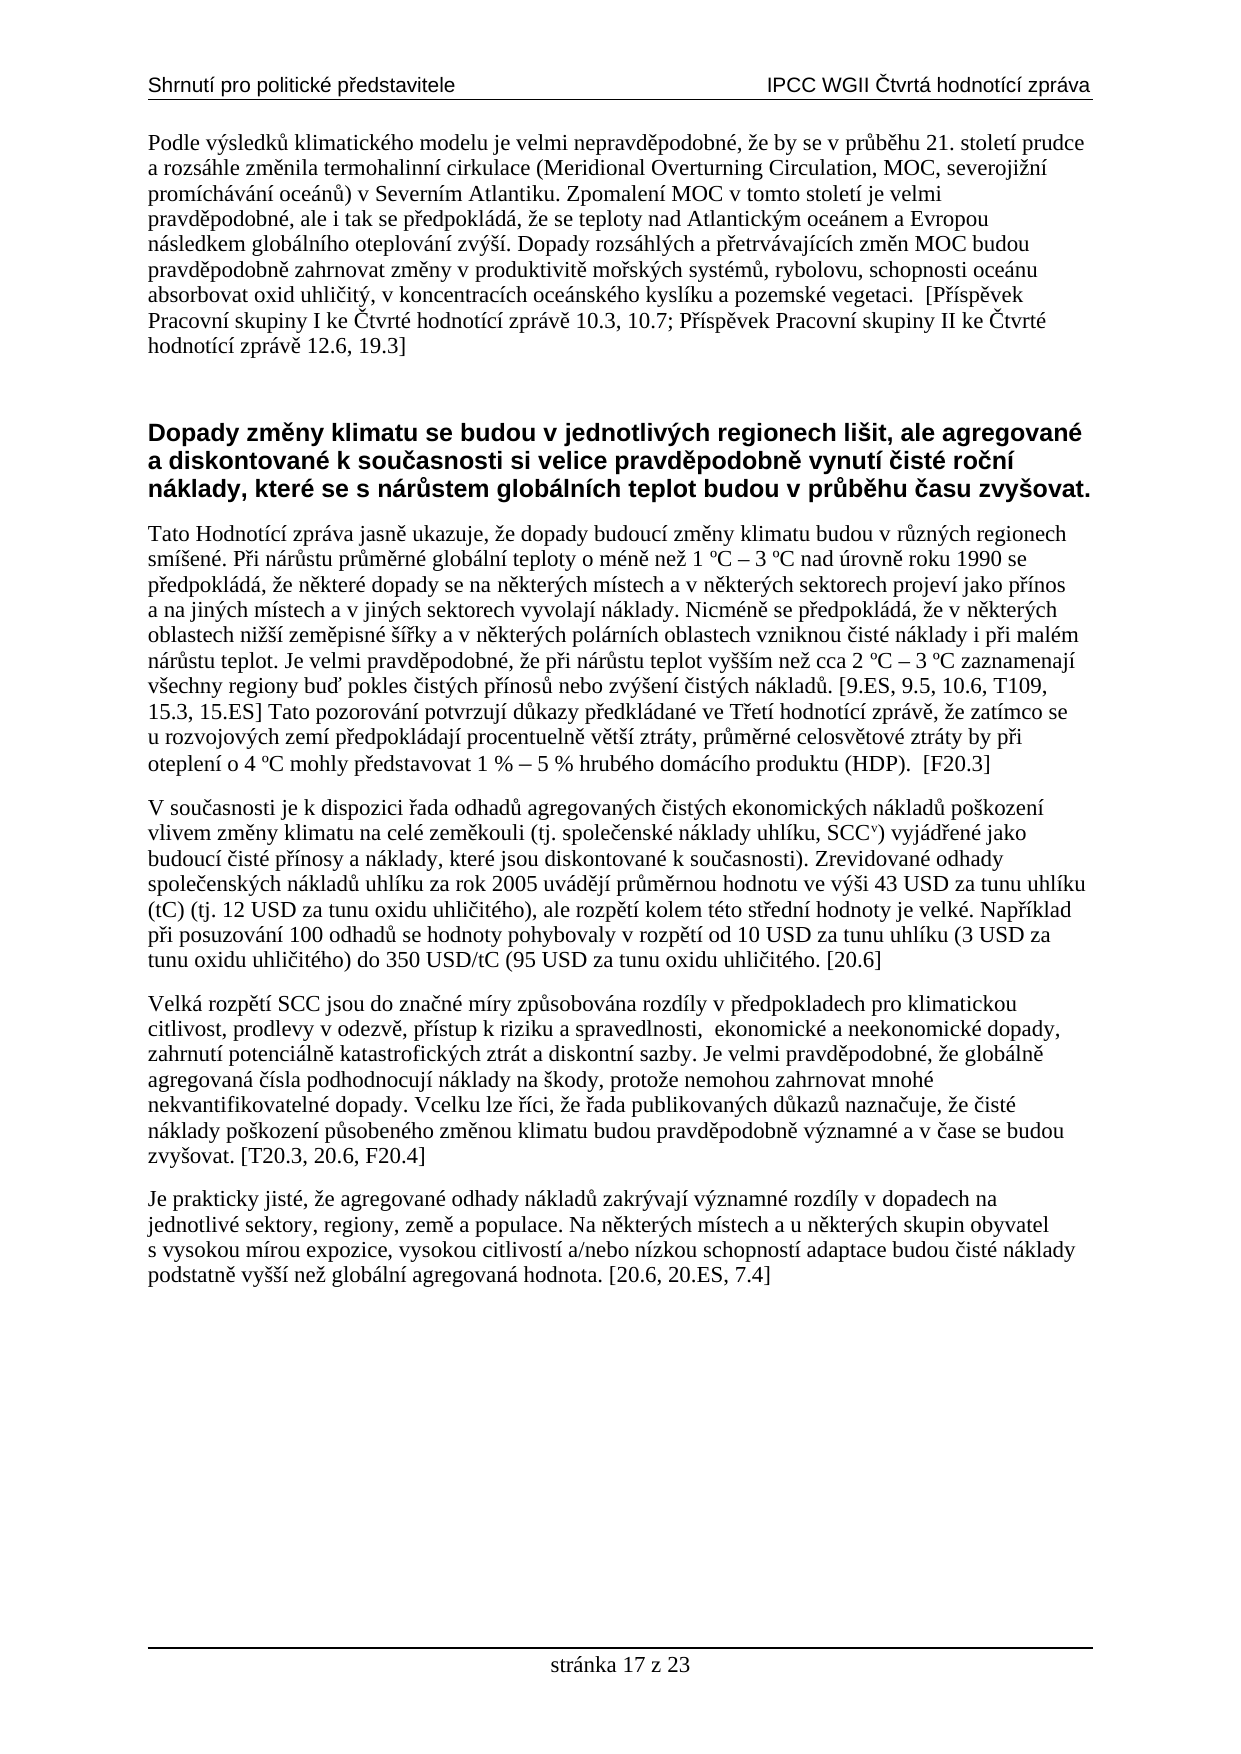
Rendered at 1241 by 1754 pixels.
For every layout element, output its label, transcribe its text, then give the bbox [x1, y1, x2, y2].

text Podle výsledků klimatického modelu je velmi nepravděpodobné, že by se v průběhu 21. století prudce a rozsáhle změnila termohalinní cirkulace (Meridional Overturning Circulation, MOC, severojižní promíchávání oceánů) v Severním Atlantiku. Zpomalení MOC v tomto století je velmi pravděpodobné, ale i tak se předpokládá, že se teploty nad Atlantickým oceánem a Evropou následkem globálního oteplování zvýší. Dopady rozsáhlých a přetrvávajících změn MOC budou pravděpodobně zahrnovat změny v produktivitě mořských systémů, rybolovu, schopnosti oceánu absorbovat oxid uhličitý, v koncentracích oceánského kyslíku a pozemské vegetaci. [Příspěvek Pracovní skupiny I ke Čtvrté hodnotící zprávě 10.3, 10.7; Příspěvek Pracovní skupiny II ke Čtvrté hodnotící zprávě 12.6, 19.3] [148, 130, 1093, 358]
text Velká rozpětí SCC jsou do značné míry způsobována rozdíly v předpokladech pro klimatickou citlivost, prodlevy v odezvě, přístup k riziku a spravedlnosti, ekonomické a neekonomické dopady, zahrnutí potenciálně katastrofických ztrát a diskontní sazby. Je velmi pravděpodobné, že globálně agregovaná čísla podhodnocují náklady na škody, protože nemohou zahrnovat mnohé nekvantifikovatelné dopady. Vcelku lze říci, že řada publikovaných důkazů naznačuje, že čisté náklady poškození působeného změnou klimatu budou pravděpodobně významné a v čase se budou zvyšovat. [T20.3, 20.6, F20.4] [148, 991, 1093, 1168]
text V současnosti je k dispozici řada odhadů agregovaných čistých ekonomických nákladů poškození vlivem změny klimatu na celé zeměkouli (tj. společenské náklady uhlíku, SCCv) vyjádřené jako budoucí čisté přínosy a náklady, které jsou diskontované k současnosti). Zrevidované odhady společenských nákladů uhlíku za rok 2005 uvádějí průměrnou hodnotu ve výši 43 USD za tunu uhlíku (tC) (tj. 12 USD za tunu oxidu uhličitého), ale rozpětí kolem této střední hodnoty je velké. Například při posuzování 100 odhadů se hodnoty pohybovaly v rozpětí od 10 USD za tunu uhlíku (3 USD za tunu oxidu uhličitého) do 350 USD/tC (95 USD za tunu oxidu uhličitého. [20.6] [148, 795, 1093, 973]
text Dopady změny klimatu se budou v jednotlivých regionech lišit, ale agregované a diskontované k současnosti si velice pravděpodobně vynutí čisté roční náklady, které se s nárůstem globálních teplot budou v průběhu času zvyšovat. [148, 419, 1093, 503]
text Tato Hodnotící zpráva jasně ukazuje, že dopady budoucí změny klimatu budou v různých regionech smíšené. Při nárůstu průměrné globální teploty o méně než 1 ºC – 3 ºC nad úrovně roku 1990 se předpokládá, že některé dopady se na některých místech a v některých sektorech projeví jako přínos a na jiných místech a v jiných sektorech vyvolají náklady. Nicméně se předpokládá, že v některých oblastech nižší zeměpisné šířky a v některých polárních oblastech vzniknou čisté náklady i při malém nárůstu teplot. Je velmi pravděpodobné, že při nárůstu teplot vyšším než cca 2 ºC – 3 ºC zaznamenají všechny regiony buď pokles čistých přínosů nebo zvýšení čistých nákladů. [9.ES, 9.5, 10.6, T109, 15.3, 15.ES] Tato pozorování potvrzují důkazy předkládané ve Třetí hodnotící zprávě, že zatímco se u rozvojových zemí předpokládají procentuelně větší ztráty, průměrné celosvětové ztráty by při oteplení o 4 ºC mohly představovat 1 % – 5 % hrubého domácího produktu (HDP). [F20.3] [148, 521, 1093, 777]
text Je prakticky jisté, že agregované odhady nákladů zakrývají významné rozdíly v dopadech na jednotlivé sektory, regiony, země a populace. Na některých místech a u některých skupin obyvatel s vysokou mírou expozice, vysokou citlivostí a/nebo nízkou schopností adaptace budou čisté náklady podstatně vyšší než globální agregovaná hodnota. [20.6, 20.ES, 7.4] [148, 1186, 1093, 1288]
